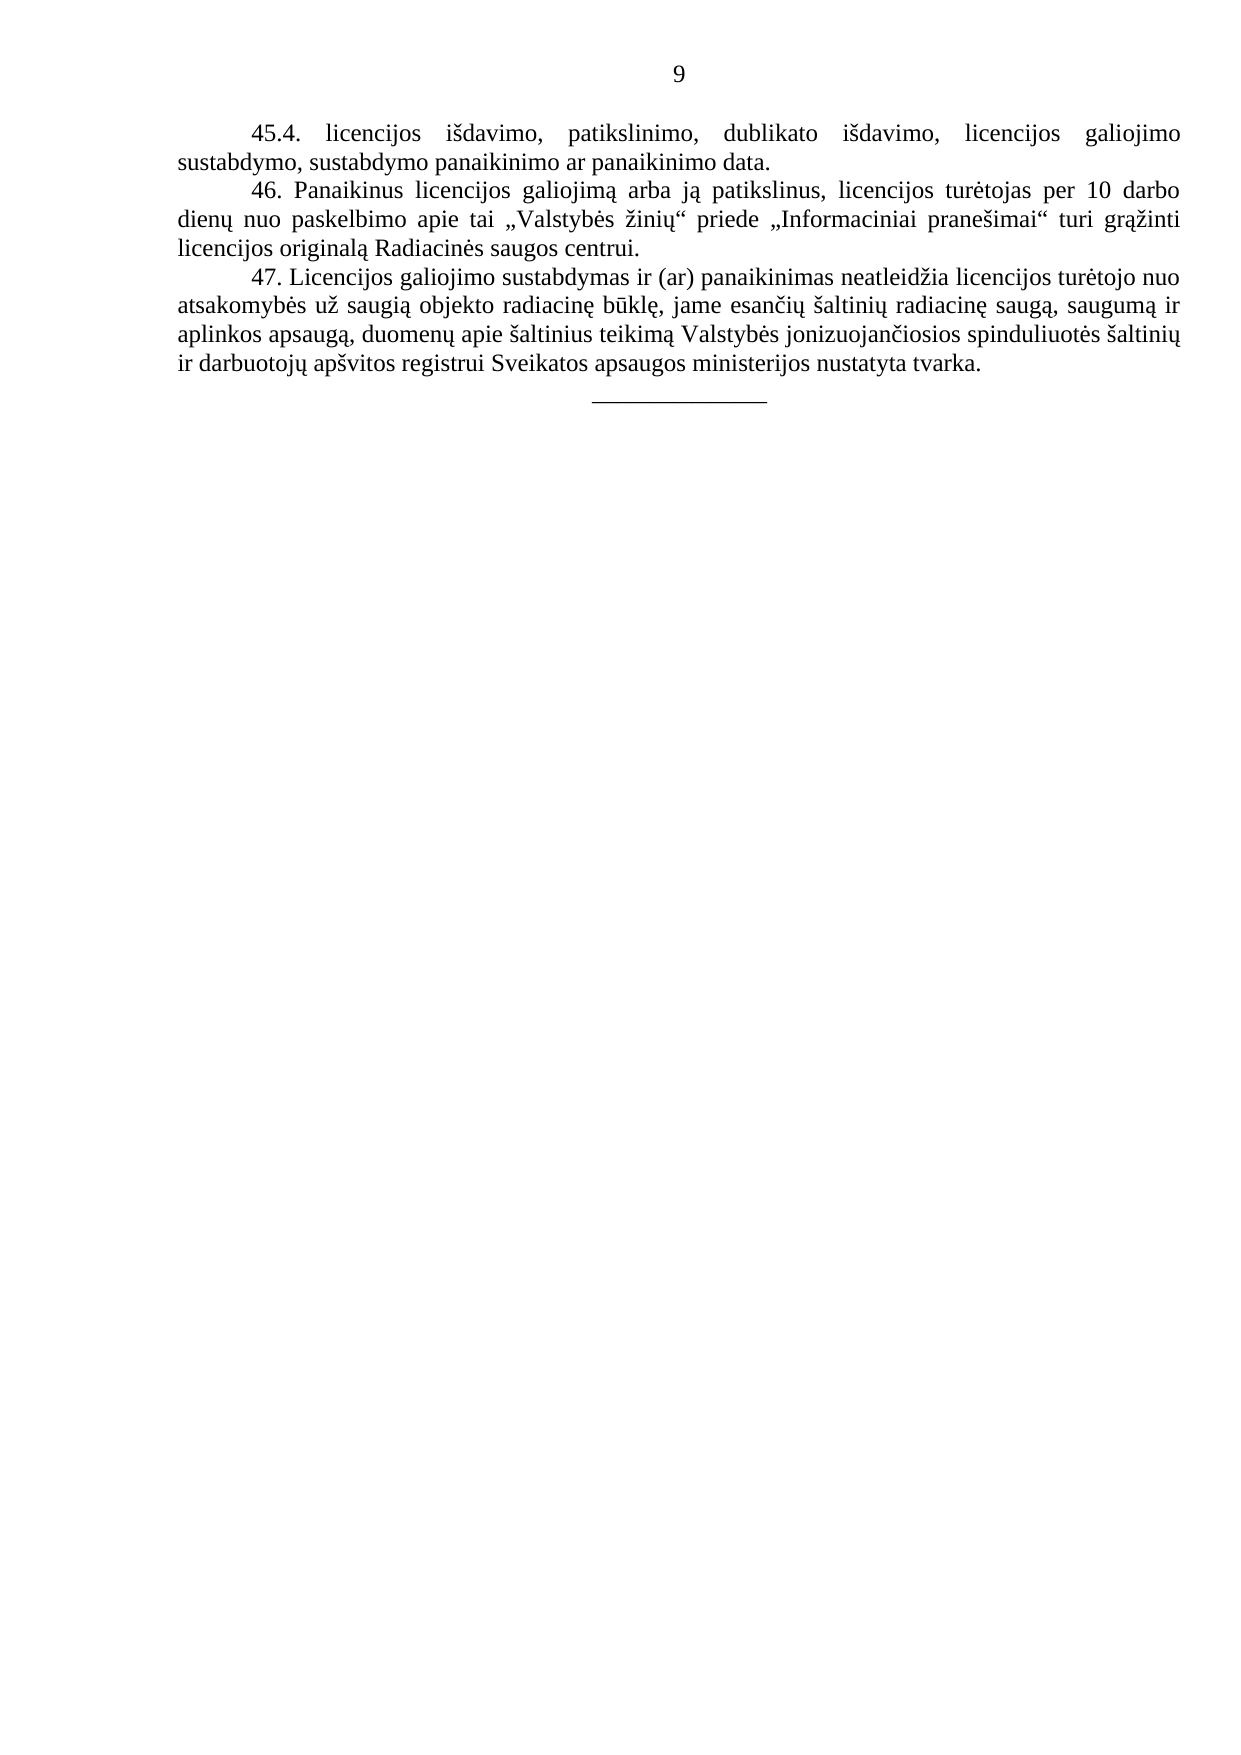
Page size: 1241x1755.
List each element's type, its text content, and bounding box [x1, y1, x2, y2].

text 47. Licencijos galiojimo sustabdymas ir (ar) panaikinimas neatleidžia licencijos turėtojo nuo atsakomybės už saugią objekto radiacinę būklę, jame esančių šaltinių radiacinę saugą, saugumą ir aplinkos apsaugą, duomenų apie šaltinius teikimą Valstybės jonizuojančiosios spinduliuotės šaltinių ir darbuotojų apšvitos registrui Sveikatos apsaugos ministerijos nustatyta tvarka. [177, 262, 1181, 377]
text 45.4. licencijos išdavimo, patikslinimo, dublikato išdavimo, licencijos galiojimo sustabdymo, sustabdymo panaikinimo ar panaikinimo data. [177, 118, 1181, 176]
text 46. Panaikinus licencijos galiojimą arba ją patikslinus, licencijos turėtojas per 10 darbo dienų nuo paskelbimo apie tai „Valstybės žinių“ priede „Informaciniai pranešimai“ turi grąžinti licencijos originalą Radiacinės saugos centrui. [177, 176, 1181, 262]
text ______________ [177, 377, 1181, 406]
